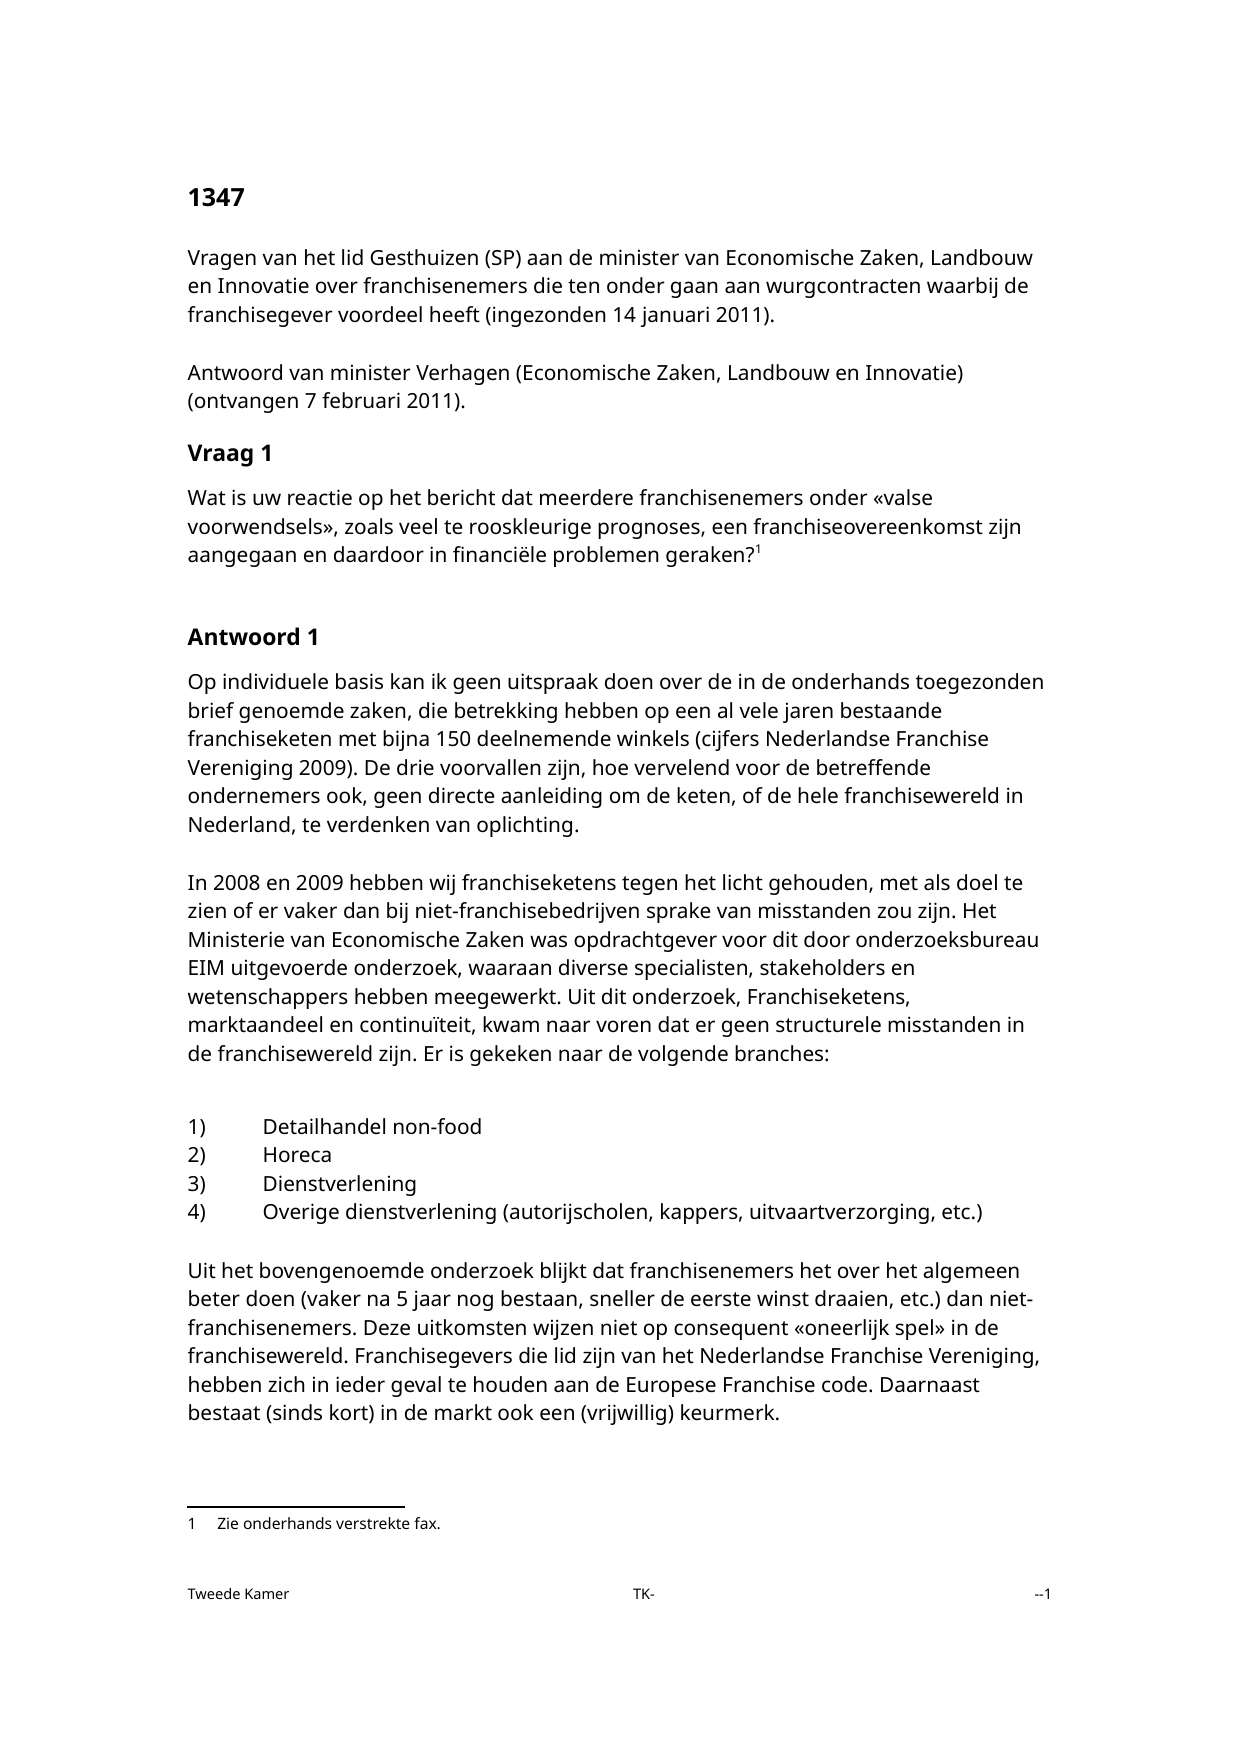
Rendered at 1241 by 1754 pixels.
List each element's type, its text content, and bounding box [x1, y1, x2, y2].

subtitle Vraag 1 [187, 437, 1053, 468]
list Horeca [187, 1141, 1053, 1169]
text 1347 [187, 179, 1053, 213]
text Op individuele basis kan ik geen uitspraak doen over de in de onderhands toegezonden brief genoemde zaken, die betrekking hebben op een al vele jaren bestaande franchiseketen met bijna 150 deelnemende winkels (cijfers Nederlandse Franchise Vereniging 2009). De drie voorvallen zijn, hoe vervelend voor de betreffende ondernemers ook, geen directe aanleiding om de keten, of de hele franchisewereld in Nederland, te verdenken van oplichting. [187, 667, 1053, 838]
list Overige dienstverlening (autorijscholen, kappers, uitvaartverzorging, etc.) [187, 1197, 1053, 1226]
text Zie onderhands verstrekte fax. [187, 1506, 1053, 1534]
text Antwoord van minister Verhagen (Economische Zaken, Landbouw en Innovatie) (ontvangen 7 februari 2011). [187, 358, 1053, 415]
text Vragen van het lid Gesthuizen (SP) aan de minister van Economische Zaken, Landbouw en Innovatie over franchisenemers die ten onder gaan aan wurgcontracten waarbij de franchisegever voordeel heeft (ingezonden 14 januari 2011). [187, 243, 1053, 328]
list Detailhandel non-food [187, 1112, 1053, 1141]
text Wat is uw reactie op het bericht dat meerdere franchisenemers onder «valse voorwendsels», zoals veel te rooskleurige prognoses, een franchiseovereenkomst zijn aangegaan en daardoor in financiële problemen geraken? [187, 483, 1053, 569]
text In 2008 en 2009 hebben wij franchiseketens tegen het licht gehouden, met als doel te zien of er vaker dan bij niet-franchisebedrijven sprake van misstanden zou zijn. Het Ministerie van Economische Zaken was opdrachtgever voor dit door onderzoeksbureau EIM uitgevoerde onderzoek, waaraan diverse specialisten, stakeholders en wetenschappers hebben meegewerkt. Uit dit onderzoek, Franchiseketens, marktaandeel en continuïteit, kwam naar voren dat er geen structurele misstanden in de franchisewereld zijn. Er is gekeken naar de volgende branches: [187, 868, 1053, 1067]
list Dienstverlening [187, 1169, 1053, 1197]
text Uit het bovengenoemde onderzoek blijkt dat franchisenemers het over het algemeen beter doen (vaker na 5 jaar nog bestaan, sneller de eerste winst draaien, etc.) dan niet-franchisenemers. Deze uitkomsten wijzen niet op consequent «oneerlijk spel» in de franchisewereld. Franchisegevers die lid zijn van het Nederlandse Franchise Vereniging, hebben zich in ieder geval te houden aan de Europese Franchise code. Daarnaast bestaat (sinds kort) in de markt ook een (vrijwillig) keurmerk. [187, 1256, 1053, 1427]
subtitle Antwoord 1 [187, 621, 1053, 652]
